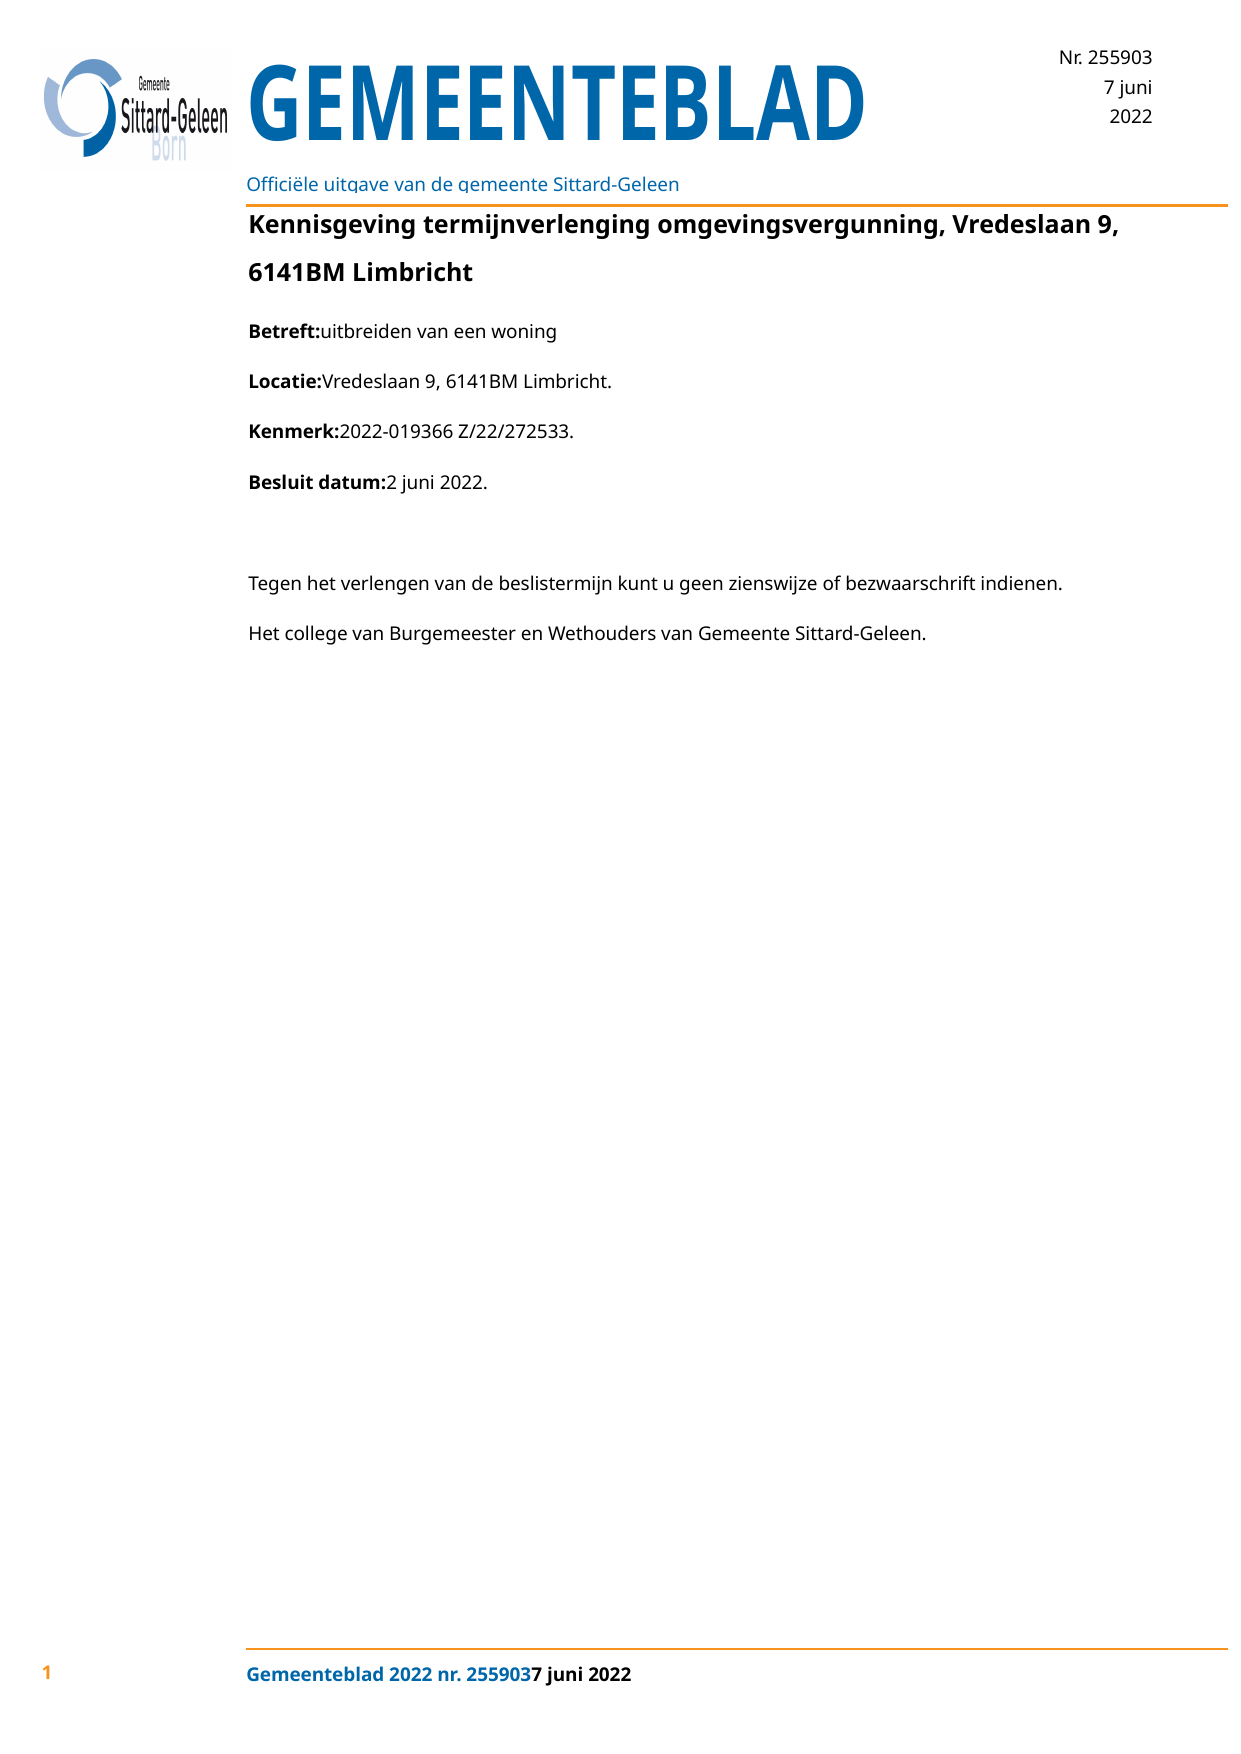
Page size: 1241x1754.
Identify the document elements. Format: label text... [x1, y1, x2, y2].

text Het college van Burgemeester en Wethouders van Gemeente Sittard-Geleen. [248, 620, 1152, 646]
picture [41, 47, 231, 172]
text Kenmerk:2022-019366 Z/22/272533. [248, 419, 1152, 444]
text Locatie:Vredeslaan 9, 6141BM Limbricht. [248, 368, 1152, 394]
text Kennisgeving termijnverlenging omgevingsvergunning, Vredeslaan 9, 6141BM Limbricht [248, 207, 1152, 288]
text Tegen het verlengen van de beslistermijn kunt u geen zienswijze of bezwaarschrift indienen. [248, 570, 1152, 596]
text Betreft:uitbreiden van een woning [248, 318, 1152, 344]
text Besluit datum:2 juni 2022. [248, 469, 1152, 495]
